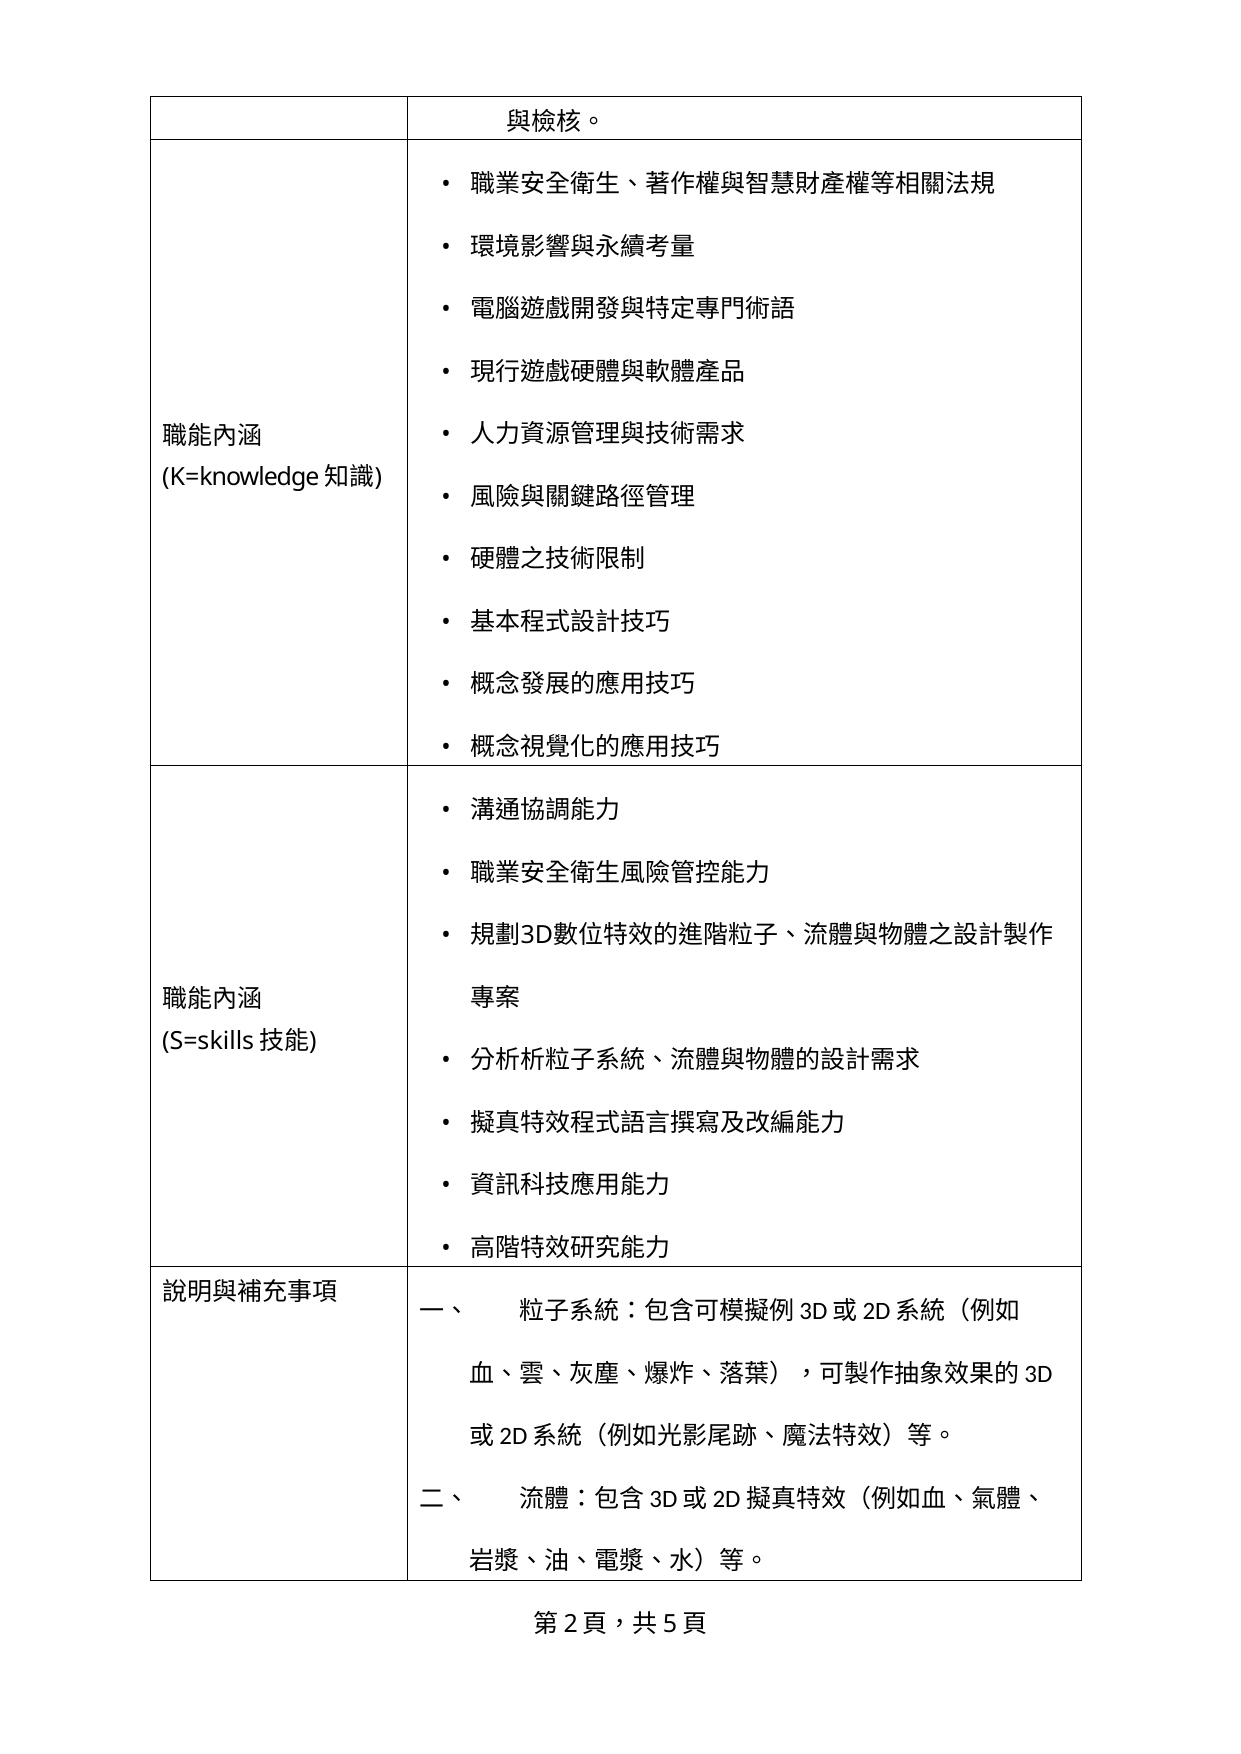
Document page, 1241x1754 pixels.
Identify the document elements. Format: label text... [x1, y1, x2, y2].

table_cell 職能內涵 (K=knowledge知識) [151, 140, 407, 765]
table_cell 職能內涵 (S=skills技能) [151, 766, 407, 1266]
table_cell [151, 97, 407, 139]
table_cell 說明與補充事項 [151, 1267, 407, 1579]
table_cell 粒子系統：包含可模擬例3D或2D系統（例如血、雲、灰塵、爆炸、落葉），可製作抽象效果的3D或2D系統（例如光影尾跡、魔法特效）等。 流體：包含3D或2D 擬真特效（例如血、氣體、岩漿、油、電漿、水）等。 物體：包含柔體或剛體、流體、原生物、固體等。 設計需求：設計概要與文件包含概念圖像（例如繪圖、模型、草稿）、設計師註記、開發環境描述、遊戲設計文件、遊戲玩法設計、說明註記、資訊設計、操作手冊、分鏡腳本、風格與設計原則、風格與媒體、目標市場資訊、技術設計文件、技術設計檢核程序等。 進階擬真特效：包含流體、粒子系統、剛體、柔體等。 媒體：包含設計、遊戲、影像、電影、視訊等。 3D環境：包含3D動畫、3D遊戲等。 設計考量：包含美學、類型、目標市場文化背景、資源有限性與限制等。 人員：包含動畫師、概念設計師、遊戲設計師、圖像設計師、教學設計師、建模師、動畫技術人員、製作人、程式設計師、專案經理、音效工程師、團隊成員、技術指導、劇作家等。 回饋：包含接受及回應目標觀眾群的代表、客戶、同僚的看法、批評與建議等。 程式語言：包含嵌入軟體語言的3D軟體、C++、Java、Ruby on Rails等。 程式碼：包含程式碼函式庫、程式碼物件、控制迴圈、指令等。 工具集：包含整合後的開發環境（例如：Code::Blocks、Eclipse、Microsoft Visual Studio、Net Beans）、遊戲資料（例如：現行工作檔案、開發套件、既有的數位產品資料庫、例如角色模型、環境、動畫捕捉資料與音效、遊戲引擎、含客製化的遊戲引擎）3D建模與動畫軟體（例如：3ds Max、Blender、Cinema 4D、Houdini、Lightwave、Maya、Modo、XSI、ZBrus）、合成軟體（例如：after effects、digital fusion、flame、nuke、premier、smoke）等。 製作原型：包含修復錯誤程式碼、資料庫除錯、建立穩定的程式碼函式庫與遊戲優化調整；建立靈活的系統、可由他人設定組態；程式碼檢視與測試框架；設計及執行測試、並納入品質保證部門的意見回饋等。 測試：包含單元、整合、系統等。 修飾：包含遊戲玩法、圖像、速度等。 要求：包含可執行3D應用程式、可執行3D遊戲、3D具像序列等形式等。 職業安全衛生：包含人體工學（例如抬舉）、電氣安全、材料處理與危害物質等。 硬體之技術限制：包含對於軟體開發、圖像需求、程式碼開發及創意視覺設計的影響等。 資訊科技應用能力：包含將設計需求轉化成規格，使用正確的檔案格式與建檔程序；解決有關3D環境的基本硬體、軟體和其他技術課題等。 [408, 1267, 1081, 1579]
table_cell 溝通協調能力 職業安全衛生風險管控能力 規劃3D數位特效的進階粒子、流體與物體之設計製作專案 分析析粒子系統、流體與物體的設計需求 擬真特效程式語言撰寫及改編能力 資訊科技應用能力 高階特效研究能力 [408, 766, 1081, 1266]
table_cell 設計需求所採用的分析方法 分析設計說明與文件中所載關於粒子系統、流體與物體的設計需求。 判定進階擬真特效可於何處融入製作流程。 判定可能影響製作進階擬真特效的設計途徑因素。 理解進階擬真特效的 檢視可能啟發擬真特效構想的媒體與技術。 回應設計說明與文件，以及就製作3D環境中的進階擬真特效提供解決方案。 向相關人員呈現設計構想與設計考量，並為進階擬真特效的選擇提出合理解釋。 規劃擬真特效的方法 依據相關人員的回饋，改編及完成設計。 判定製作進階擬真特效系統所需的技能與流程。 尋求及蒐集參考資料並建立這些參考資料的檔案夾。 規劃出製作進階擬真特效的時間表。 製作供檢核粒子、流體與物體 使用程式語言建立程式碼，協助製作進階擬真特效。 使用工具集，依定案設計為進階擬真特效製作原型。 對進階擬真特效執行物理與力學，製作出成果。 進行測試。 檢討結果並向相關人員呈現所製作的特效，以獲取回饋並討論其依設計所需的特效執行。 完成進階擬真特效 依據回饋改良進階擬真特效與設計。 修飾進階擬真特效。 依要求呈現完成的進階擬真特效，包括能展現專案研究與發展的前期製作檔案夾，以供相關人員評估與檢核。 [408, 97, 1081, 139]
table_cell 職業安全衛生、著作權與智慧財產權等相關法規 環境影響與永續考量 電腦遊戲開發與特定專門術語 現行遊戲硬體與軟體產品 人力資源管理與技術需求 風險與關鍵路徑管理 硬體之技術限制 基本程式設計技巧 概念發展的應用技巧 概念視覺化的應用技巧 [408, 140, 1081, 765]
